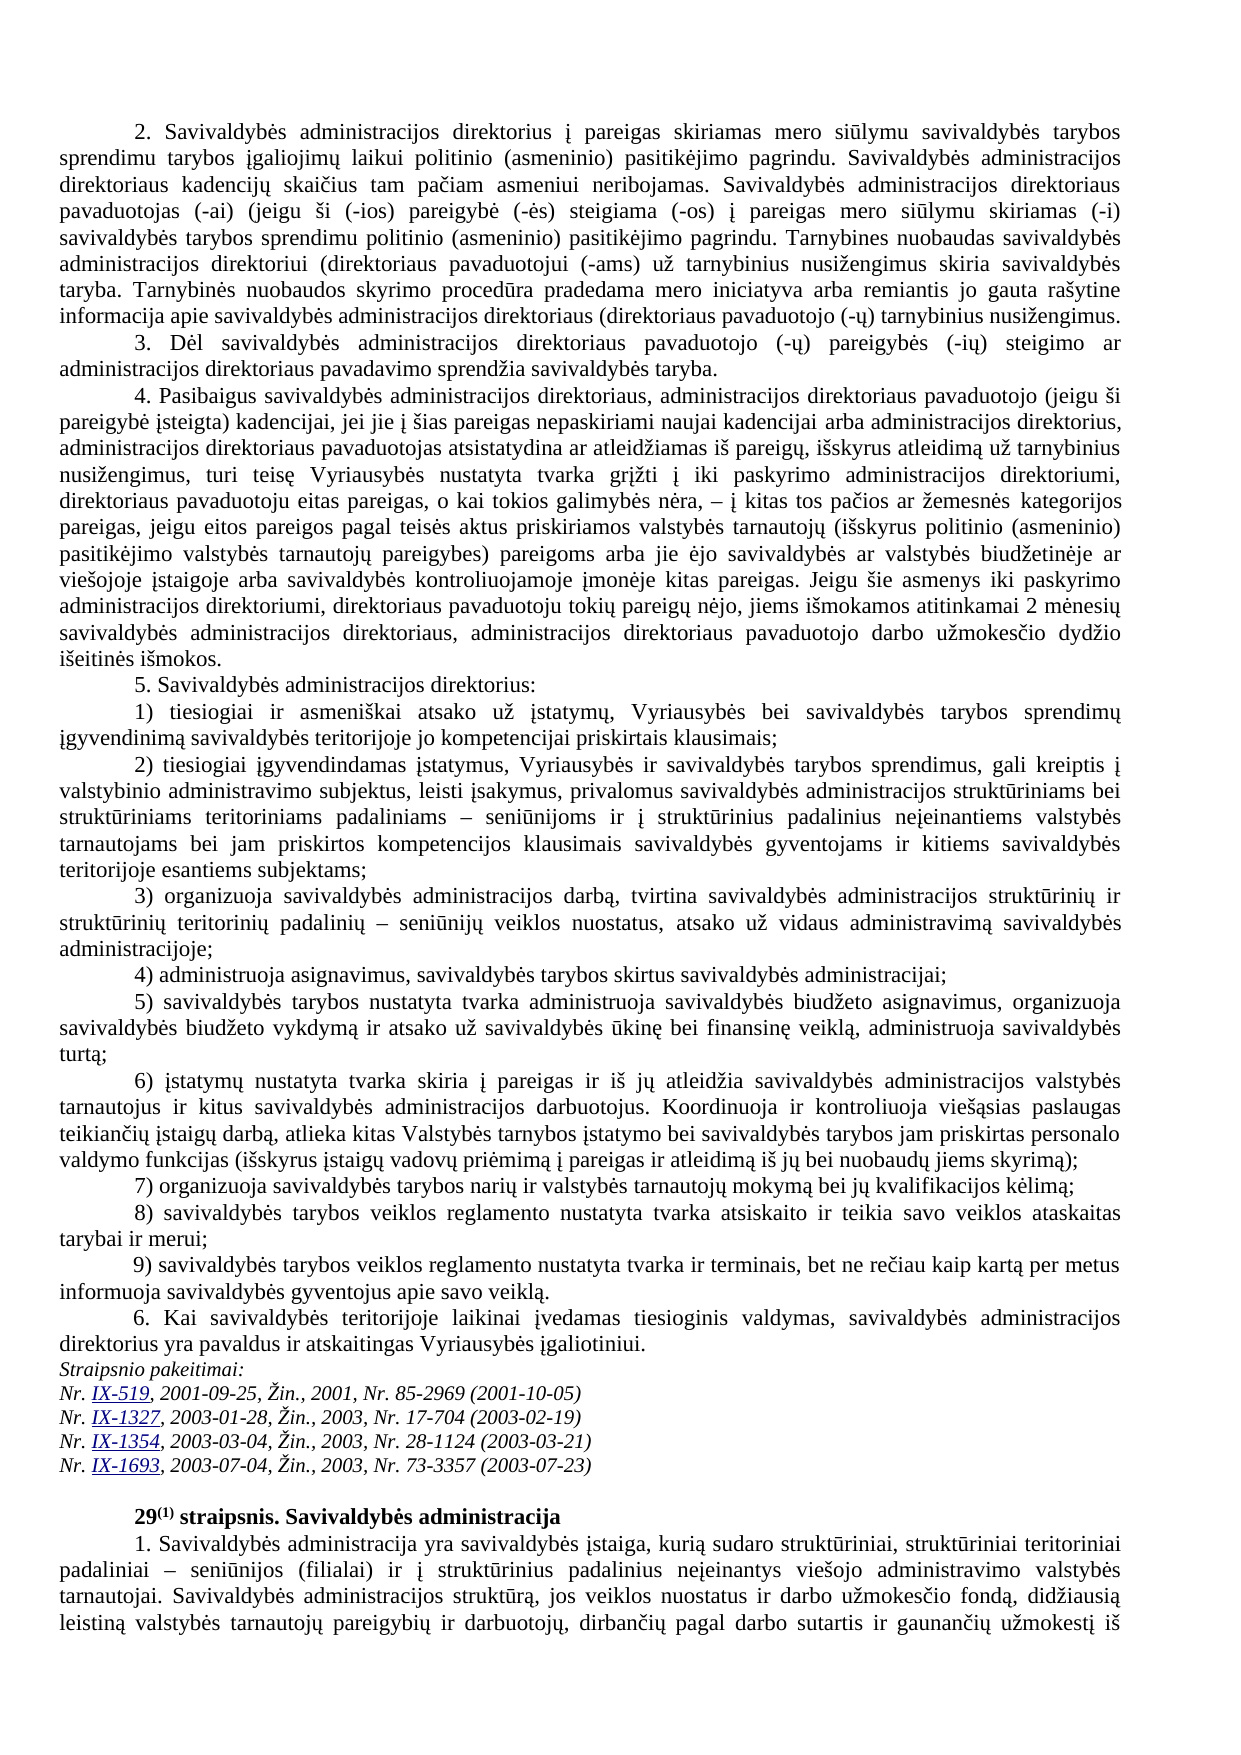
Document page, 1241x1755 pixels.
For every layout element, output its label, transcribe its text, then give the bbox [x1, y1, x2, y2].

text 29(1) straipsnis. Savivaldybės administracija [59, 1503, 1122, 1530]
text 2. Savivaldybės administracijos direktorius į pareigas skiriamas mero siūlymu savivaldybės tarybos sprendimu tarybos įgaliojimų laikui politinio (asmeninio) pasitikėjimo pagrindu. Savivaldybės administracijos direktoriaus kadencijų skaičius tam pačiam asmeniui neribojamas. Savivaldybės administracijos direktoriaus pavaduotojas (-ai) (jeigu ši (-ios) pareigybė (-ės) steigiama (-os) į pareigas mero siūlymu skiriamas (-i) savivaldybės tarybos sprendimu politinio (asmeninio) pasitikėjimo pagrindu. Tarnybines nuobaudas savivaldybės administracijos direktoriui (direktoriaus pavaduotojui (-ams) už tarnybinius nusižengimus skiria savivaldybės taryba. Tarnybinės nuobaudos skyrimo procedūra pradedama mero iniciatyva arba remiantis jo gauta rašytine informacija apie savivaldybės administracijos direktoriaus (direktoriaus pavaduotojo (-ų) tarnybinius nusižengimus. [59, 118, 1122, 329]
text 5) savivaldybės tarybos nustatyta tvarka administruoja savivaldybės biudžeto asignavimus, organizuoja savivaldybės biudžeto vykdymą ir atsako už savivaldybės ūkinę bei finansinę veiklą, administruoja savivaldybės turtą; [59, 988, 1122, 1067]
text 4) administruoja asignavimus, savivaldybės tarybos skirtus savivaldybės administracijai; [59, 961, 1122, 988]
text 6) įstatymų nustatyta tvarka skiria į pareigas ir iš jų atleidžia savivaldybės administracijos valstybės tarnautojus ir kitus savivaldybės administracijos darbuotojus. Koordinuoja ir kontroliuoja viešąsias paslaugas teikiančių įstaigų darbą, atlieka kitas Valstybės tarnybos įstatymo bei savivaldybės tarybos jam priskirtas personalo valdymo funkcijas (išskyrus įstaigų vadovų priėmimą į pareigas ir atleidimą iš jų bei nuobaudų jiems skyrimą); [59, 1067, 1122, 1172]
text Nr. IX-1693, 2003-07-04, Žin., 2003, Nr. 73-3357 (2003-07-23) [59, 1453, 1122, 1477]
text Nr. IX-519, 2001-09-25, Žin., 2001, Nr. 85-2969 (2001-10-05) [59, 1381, 1122, 1405]
text Nr. IX-1354, 2003-03-04, Žin., 2003, Nr. 28-1124 (2003-03-21) [59, 1429, 1122, 1453]
text 5. Savivaldybės administracijos direktorius: [59, 672, 1122, 698]
text 2) tiesiogiai įgyvendindamas įstatymus, Vyriausybės ir savivaldybės tarybos sprendimus, gali kreiptis į valstybinio administravimo subjektus, leisti įsakymus, privalomus savivaldybės administracijos struktūriniams bei struktūriniams teritoriniams padaliniams – seniūnijoms ir į struktūrinius padalinius neįeinantiems valstybės tarnautojams bei jam priskirtos kompetencijos klausimais savivaldybės gyventojams ir kitiems savivaldybės teritorijoje esantiems subjektams; [59, 751, 1122, 882]
text Straipsnio pakeitimai: [59, 1357, 1122, 1381]
text 9) savivaldybės tarybos veiklos reglamento nustatyta tvarka ir terminais, bet ne rečiau kaip kartą per metus informuoja savivaldybės gyventojus apie savo veiklą. [59, 1251, 1122, 1304]
text 3) organizuoja savivaldybės administracijos darbą, tvirtina savivaldybės administracijos struktūrinių ir struktūrinių teritorinių padalinių – seniūnijų veiklos nuostatus, atsako už vidaus administravimą savivaldybės administracijoje; [59, 882, 1122, 961]
text 6. Kai savivaldybės teritorijoje laikinai įvedamas tiesioginis valdymas, savivaldybės administracijos direktorius yra pavaldus ir atskaitingas Vyriausybės įgaliotiniui. [59, 1304, 1122, 1357]
text 7) organizuoja savivaldybės tarybos narių ir valstybės tarnautojų mokymą bei jų kvalifikacijos kėlimą; [59, 1172, 1122, 1199]
text 8) savivaldybės tarybos veiklos reglamento nustatyta tvarka atsiskaito ir teikia savo veiklos ataskaitas tarybai ir merui; [59, 1199, 1122, 1251]
text 1. Savivaldybės administracija yra savivaldybės įstaiga, kurią sudaro struktūriniai, struktūriniai teritoriniai padaliniai – seniūnijos (filialai) ir į struktūrinius padalinius neįeinantys viešojo administravimo valstybės tarnautojai. Savivaldybės administracijos struktūrą, jos veiklos nuostatus ir darbo užmokesčio fondą, didžiausią leistiną valstybės tarnautojų pareigybių ir darbuotojų, dirbančių pagal darbo sutartis ir gaunančių užmokestį iš [59, 1530, 1122, 1635]
text 4. Pasibaigus savivaldybės administracijos direktoriaus, administracijos direktoriaus pavaduotojo (jeigu ši pareigybė įsteigta) kadencijai, jei jie į šias pareigas nepaskiriami naujai kadencijai arba administracijos direktorius, administracijos direktoriaus pavaduotojas atsistatydina ar atleidžiamas iš pareigų, išskyrus atleidimą už tarnybinius nusižengimus, turi teisę Vyriausybės nustatyta tvarka grįžti į iki paskyrimo administracijos direktoriumi, direktoriaus pavaduotoju eitas pareigas, o kai tokios galimybės nėra, – į kitas tos pačios ar žemesnės kategorijos pareigas, jeigu eitos pareigos pagal teisės aktus priskiriamos valstybės tarnautojų (išskyrus politinio (asmeninio) pasitikėjimo valstybės tarnautojų pareigybes) pareigoms arba jie ėjo savivaldybės ar valstybės biudžetinėje ar viešojoje įstaigoje arba savivaldybės kontroliuojamoje įmonėje kitas pareigas. Jeigu šie asmenys iki paskyrimo administracijos direktoriumi, direktoriaus pavaduotoju tokių pareigų nėjo, jiems išmokamos atitinkamai 2 mėnesių savivaldybės administracijos direktoriaus, administracijos direktoriaus pavaduotojo darbo užmokesčio dydžio išeitinės išmokos. [59, 382, 1122, 672]
text 1) tiesiogiai ir asmeniškai atsako už įstatymų, Vyriausybės bei savivaldybės tarybos sprendimų įgyvendinimą savivaldybės teritorijoje jo kompetencijai priskirtais klausimais; [59, 698, 1122, 751]
text 3. Dėl savivaldybės administracijos direktoriaus pavaduotojo (-ų) pareigybės (-ių) steigimo ar administracijos direktoriaus pavadavimo sprendžia savivaldybės taryba. [59, 329, 1122, 382]
text Nr. IX-1327, 2003-01-28, Žin., 2003, Nr. 17-704 (2003-02-19) [59, 1405, 1122, 1429]
